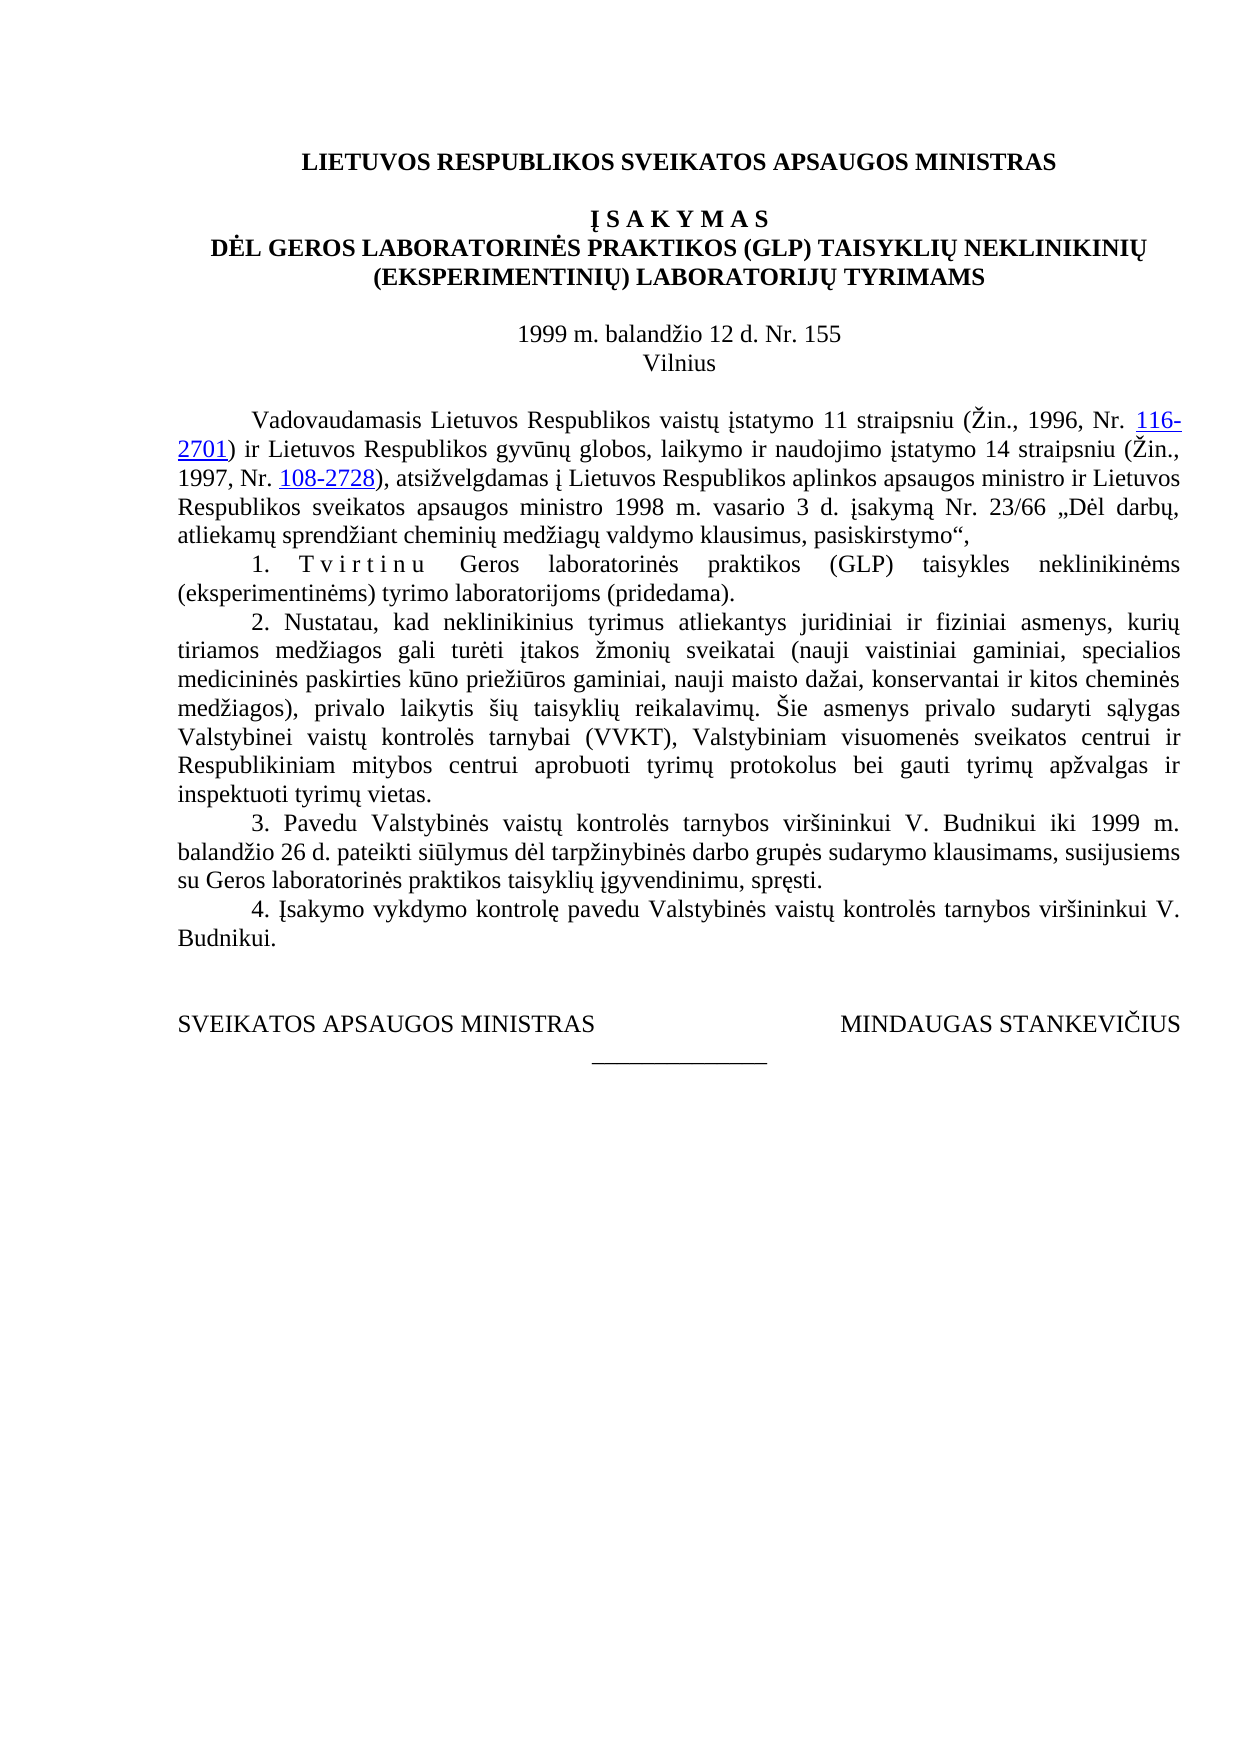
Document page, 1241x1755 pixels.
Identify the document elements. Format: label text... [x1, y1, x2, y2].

text SVEIKATOS APSAUGOS MINISTRAS MINDAUGAS STANKEVIČIUS [177, 1009, 1181, 1038]
text 4. Įsakymo vykdymo kontrolę pavedu Valstybinės vaistų kontrolės tarnybos viršininkui V. Budnikui. [177, 894, 1181, 952]
text 1. Tvirtinu Geros laboratorinės praktikos (GLP) taisykles neklinikinėms (eksperimentinėms) tyrimo laboratorijoms (pridedama). [177, 549, 1181, 607]
text 3. Pavedu Valstybinės vaistų kontrolės tarnybos viršininkui V. Budnikui iki 1999 m. balandžio 26 d. pateikti siūlymus dėl tarpžinybinės darbo grupės sudarymo klausimams, susijusiems su Geros laboratorinės praktikos taisyklių įgyvendinimu, spręsti. [177, 808, 1181, 894]
text Vilnius [177, 348, 1181, 377]
text 2. Nustatau, kad neklinikinius tyrimus atliekantys juridiniai ir fiziniai asmenys, kurių tiriamos medžiagos gali turėti įtakos žmonių sveikatai (nauji vaistiniai gaminiai, specialios medicininės paskirties kūno priežiūros gaminiai, nauji maisto dažai, konservantai ir kitos cheminės medžiagos), privalo laikytis šių taisyklių reikalavimų. Šie asmenys privalo sudaryti sąlygas Valstybinei vaistų kontrolės tarnybai (VVKT), Valstybiniam visuomenės sveikatos centrui ir Respublikiniam mitybos centrui aprobuoti tyrimų protokolus bei gauti tyrimų apžvalgas ir inspektuoti tyrimų vietas. [177, 607, 1181, 808]
text LIETUVOS RESPUBLIKOS SVEIKATOS APSAUGOS MINISTRAS [177, 147, 1181, 176]
text DĖL GEROS LABORATORINĖS PRAKTIKOS (GLP) TAISYKLIŲ NEKLINIKINIŲ (EKSPERIMENTINIŲ) LABORATORIJŲ TYRIMAMS [177, 233, 1181, 291]
text Vadovaudamasis Lietuvos Respublikos vaistų įstatymo 11 straipsniu (Žin., 1996, Nr. 116-2701) ir Lietuvos Respublikos gyvūnų globos, laikymo ir naudojimo įstatymo 14 straipsniu (Žin., 1997, Nr. 108-2728), atsižvelgdamas į Lietuvos Respublikos aplinkos apsaugos ministro ir Lietuvos Respublikos sveikatos apsaugos ministro 1998 m. vasario 3 d. įsakymą Nr. 23/66 „Dėl darbų, atliekamų sprendžiant cheminių medžiagų valdymo klausimus, pasiskirstymo“, [177, 406, 1181, 549]
text Į S A K Y M A S [177, 204, 1181, 233]
text 1999 m. balandžio 12 d. Nr. 155 [177, 319, 1181, 348]
text ______________ [177, 1038, 1181, 1067]
